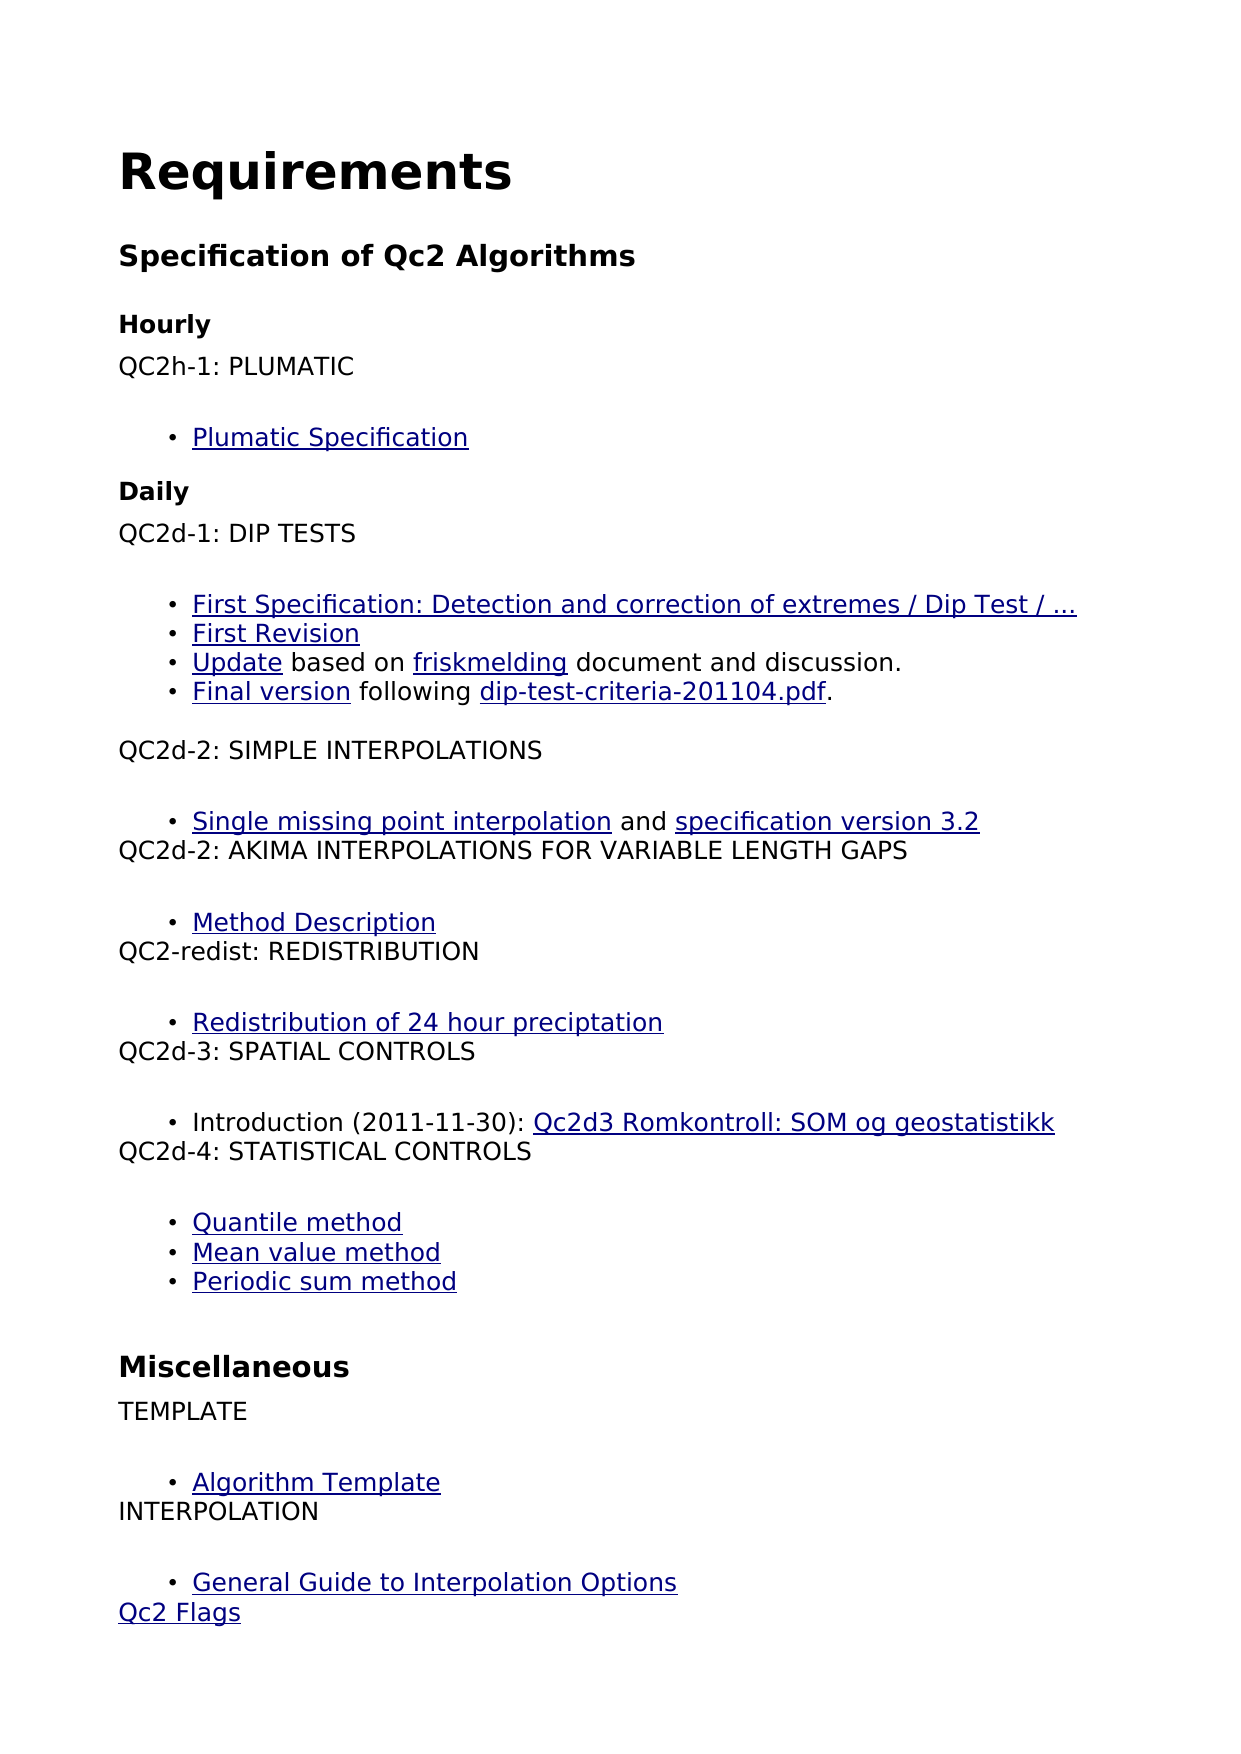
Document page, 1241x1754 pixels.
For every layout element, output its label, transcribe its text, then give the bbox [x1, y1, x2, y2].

text QC2h-1: PLUMATIC [118, 352, 1122, 381]
subtitle Daily [118, 477, 1122, 506]
text QC2d-2: SIMPLE INTERPOLATIONS [118, 736, 1122, 765]
list Introduction (2011-11-30): Qc2d3 Romkontroll: SOM og geostatistikk [177, 1108, 1122, 1137]
text TEMPLATE [118, 1397, 1122, 1426]
subtitle Specification of Qc2 Algorithms [118, 239, 1122, 273]
list Algorithm Template [177, 1468, 1122, 1497]
list Plumatic Specification [177, 423, 1122, 452]
text QC2-redist: REDISTRIBUTION [118, 937, 1122, 966]
list Single missing point interpolation and specification version 3.2 [177, 807, 1122, 837]
text INTERPOLATION [118, 1497, 1122, 1527]
text QC2d-4: STATISTICAL CONTROLS [118, 1137, 1122, 1167]
subtitle Hourly [118, 310, 1122, 339]
subtitle Miscellaneous [118, 1351, 1122, 1384]
text QC2d-1: DIP TESTS [118, 519, 1122, 548]
list Periodic sum method [177, 1267, 1122, 1296]
subtitle Requirements [118, 143, 1122, 201]
text Qc2 Flags [118, 1598, 1122, 1627]
list Mean value method [177, 1238, 1122, 1267]
list Final version following dip-test-criteria-201104.pdf. [177, 678, 1122, 707]
list Redistribution of 24 hour preciptation [177, 1008, 1122, 1037]
list Update based on friskmelding document and discussion. [177, 648, 1122, 678]
list First Specification: Detection and correction of extremes / Dip Test / ... [177, 590, 1122, 619]
text QC2d-3: SPATIAL CONTROLS [118, 1037, 1122, 1066]
list General Guide to Interpolation Options [177, 1568, 1122, 1598]
list Method Description [177, 908, 1122, 937]
list First Revision [177, 619, 1122, 648]
list Quantile method [177, 1209, 1122, 1238]
text QC2d-2: AKIMA INTERPOLATIONS FOR VARIABLE LENGTH GAPS [118, 837, 1122, 866]
